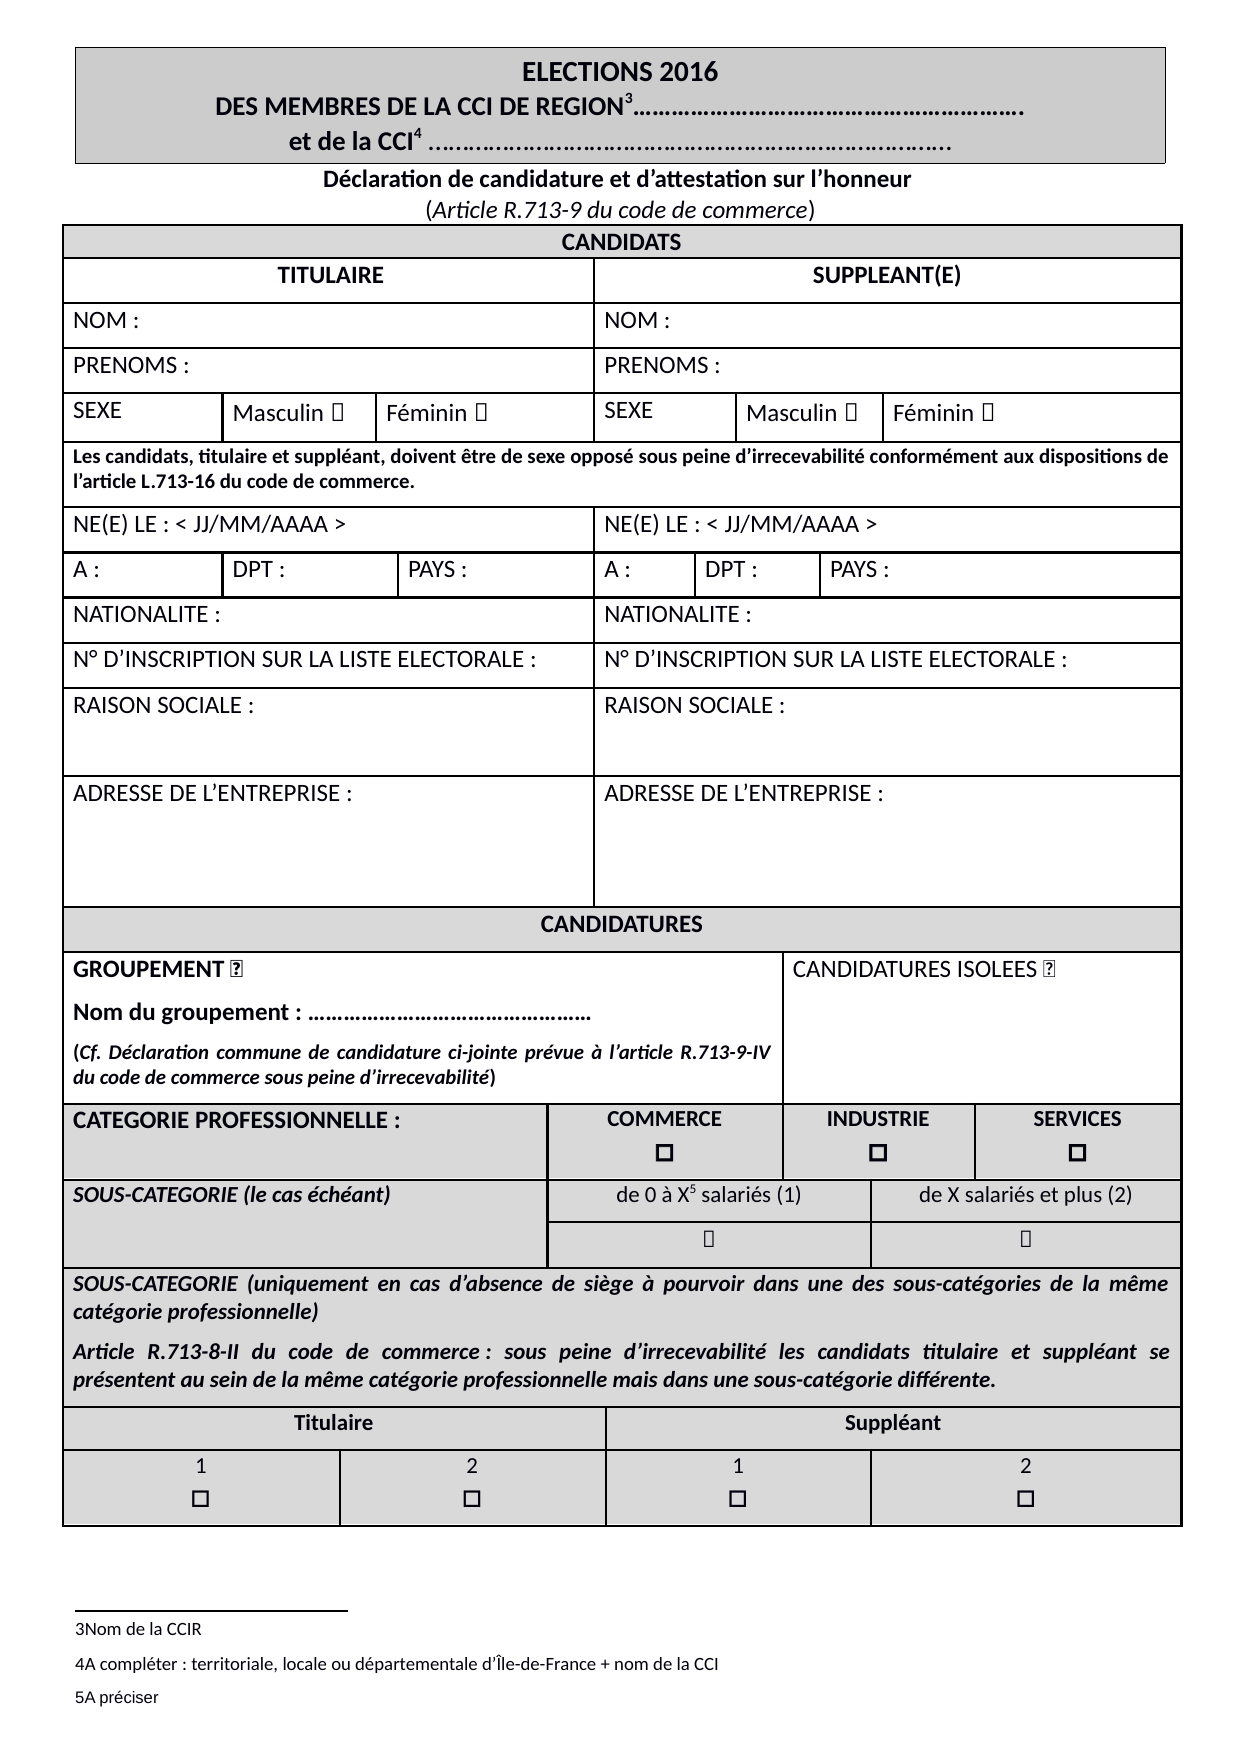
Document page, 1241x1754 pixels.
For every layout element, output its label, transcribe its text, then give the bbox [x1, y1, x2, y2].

table_cell SERVICES  [976, 1105, 1180, 1178]
table_cell TITULAIRE [64, 259, 593, 302]
table_cell Masculin  [224, 394, 375, 441]
table_cell Masculin  [737, 394, 882, 441]
table_cell de X salariés et plus (2) [872, 1181, 1180, 1221]
table_cell PRENOMS : [64, 349, 593, 392]
table_cell 1  [64, 1451, 339, 1524]
table_cell CATEGORIE PROFESSIONNELLE : [64, 1105, 546, 1178]
table_cell DPT : [224, 554, 397, 596]
table_cell NE(E) LE : < JJ/MM/AAAA > [64, 508, 593, 551]
table_cell  [549, 1223, 870, 1267]
text (Article R.713-9 du code de commerce) [75, 194, 1165, 224]
table_cell NATIONALITE : [595, 599, 1180, 642]
table_cell Suppléant [607, 1408, 1180, 1449]
table_cell NE(E) LE : < JJ/MM/AAAA > [595, 508, 1180, 551]
text Déclaration de candidature et d’attestation sur l’honneur [75, 164, 1165, 194]
table_cell SOUS-CATEGORIE (le cas échéant) [64, 1181, 546, 1267]
table_cell ADRESSE DE L’ENTREPRISE : [595, 777, 1180, 906]
table_cell NOM : [64, 304, 593, 347]
table_cell 2  [872, 1451, 1180, 1524]
table_cell 1  [607, 1451, 870, 1524]
table_cell Les candidats, titulaire et suppléant, doivent être de sexe opposé sous peine d’irrecevabilité conformément aux dispositions de l’article L.713-16 du code de commerce. [64, 443, 1180, 506]
table_cell CANDIDATURES ISOLEES  [784, 953, 1180, 1102]
table_cell  [872, 1223, 1180, 1267]
table_cell de 0 à X salariés (1) [549, 1181, 870, 1221]
table_cell A : [595, 554, 694, 596]
table_cell INDUSTRIE  [784, 1105, 974, 1178]
table_header CANDIDATS [64, 226, 1180, 257]
table_cell 2  [341, 1451, 605, 1524]
table_cell N° D’INSCRIPTION SUR LA LISTE ELECTORALE : [595, 644, 1180, 687]
table_cell PRENOMS : [595, 349, 1180, 392]
table_cell ADRESSE DE L’ENTREPRISE : [64, 777, 593, 906]
table_cell NATIONALITE : [64, 599, 593, 642]
table_cell SOUS-CATEGORIE (uniquement en cas d’absence de siège à pourvoir dans une des sous-catégories de la même catégorie professionnelle) Article R.713-8-II du code de commerce : sous peine d’irrecevabilité les candidats titulaire et suppléant se présentent au sein de la même catégorie professionnelle mais dans une sous-catégorie différente. [64, 1269, 1180, 1406]
table_cell DPT : [696, 554, 819, 596]
table_cell Féminin  [884, 394, 1180, 441]
table_cell SEXE [64, 394, 221, 441]
table_cell A : [64, 554, 221, 596]
table_cell RAISON SOCIALE : [595, 689, 1180, 775]
table_cell Féminin  [377, 394, 593, 441]
table_cell SUPPLEANT(E) [595, 259, 1180, 302]
table_cell COMMERCE  [549, 1105, 782, 1178]
table_cell PAYS : [399, 554, 593, 596]
table_cell N° D’INSCRIPTION SUR LA LISTE ELECTORALE : [64, 644, 593, 687]
table_cell RAISON SOCIALE : [64, 689, 593, 775]
table_cell CANDIDATURES [64, 908, 1180, 951]
table_header ELECTIONS 2016 DES MEMBRES DE LA CCI DE REGION……………………………………………………. et de la CCI …………………………………………………………………… [76, 48, 1165, 163]
table_cell PAYS : [821, 554, 1180, 596]
table_cell NOM : [595, 304, 1180, 347]
table_cell GROUPEMENT  Nom du groupement : ………………………………………… (Cf. Déclaration commune de candidature ci-jointe prévue à l’article R.713-9-IV du code de commerce sous peine d’irrecevabilité) [64, 953, 782, 1102]
table_cell SEXE [595, 394, 735, 441]
table_cell Titulaire [64, 1408, 605, 1449]
